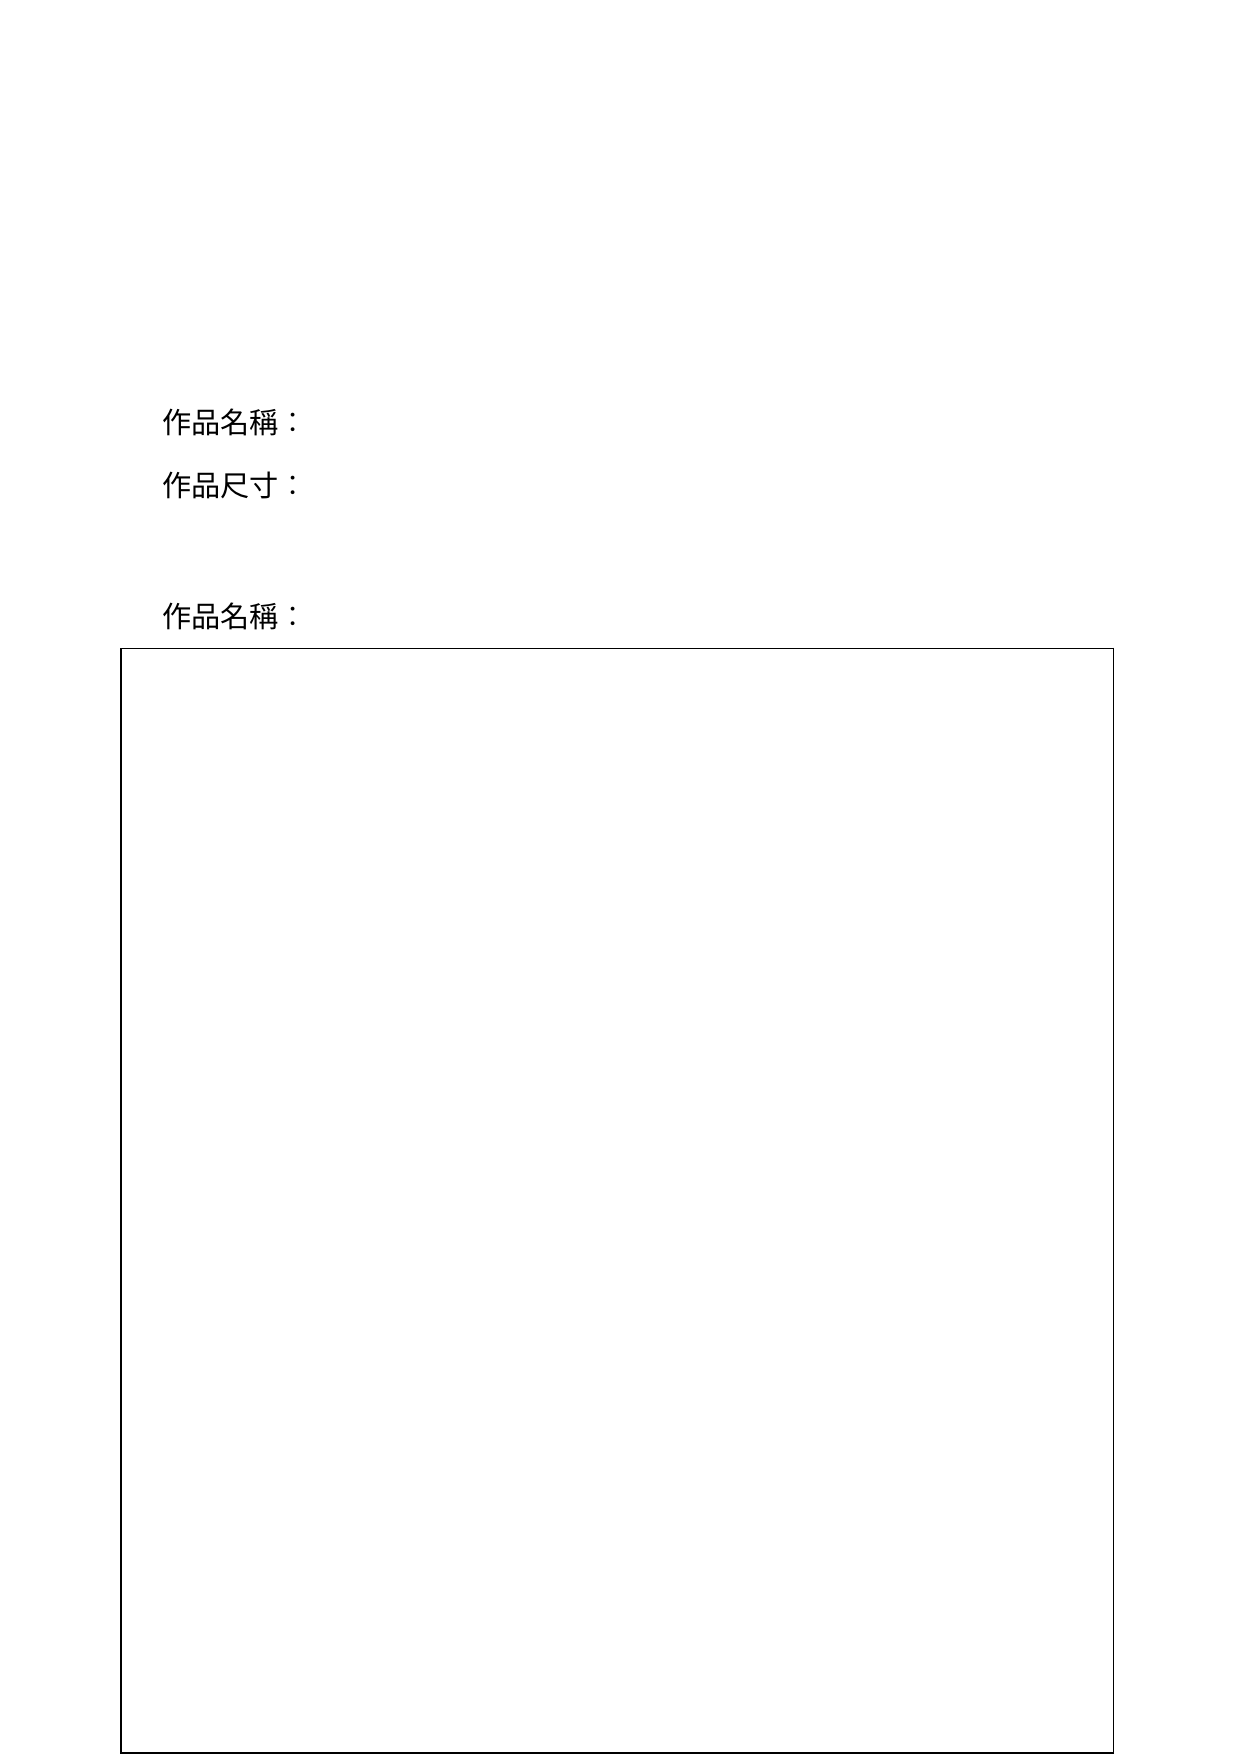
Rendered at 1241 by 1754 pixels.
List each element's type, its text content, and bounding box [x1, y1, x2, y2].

text 作品尺寸︰ [133, 638, 1122, 688]
text 粘貼照片 [1114, 1438, 1122, 1500]
text （4×6照片） [1114, 1500, 1122, 1563]
text 作品名稱︰ [133, 379, 1122, 442]
text 作品尺寸︰ [133, 442, 1122, 504]
text 作品名稱︰ [133, 588, 1122, 638]
